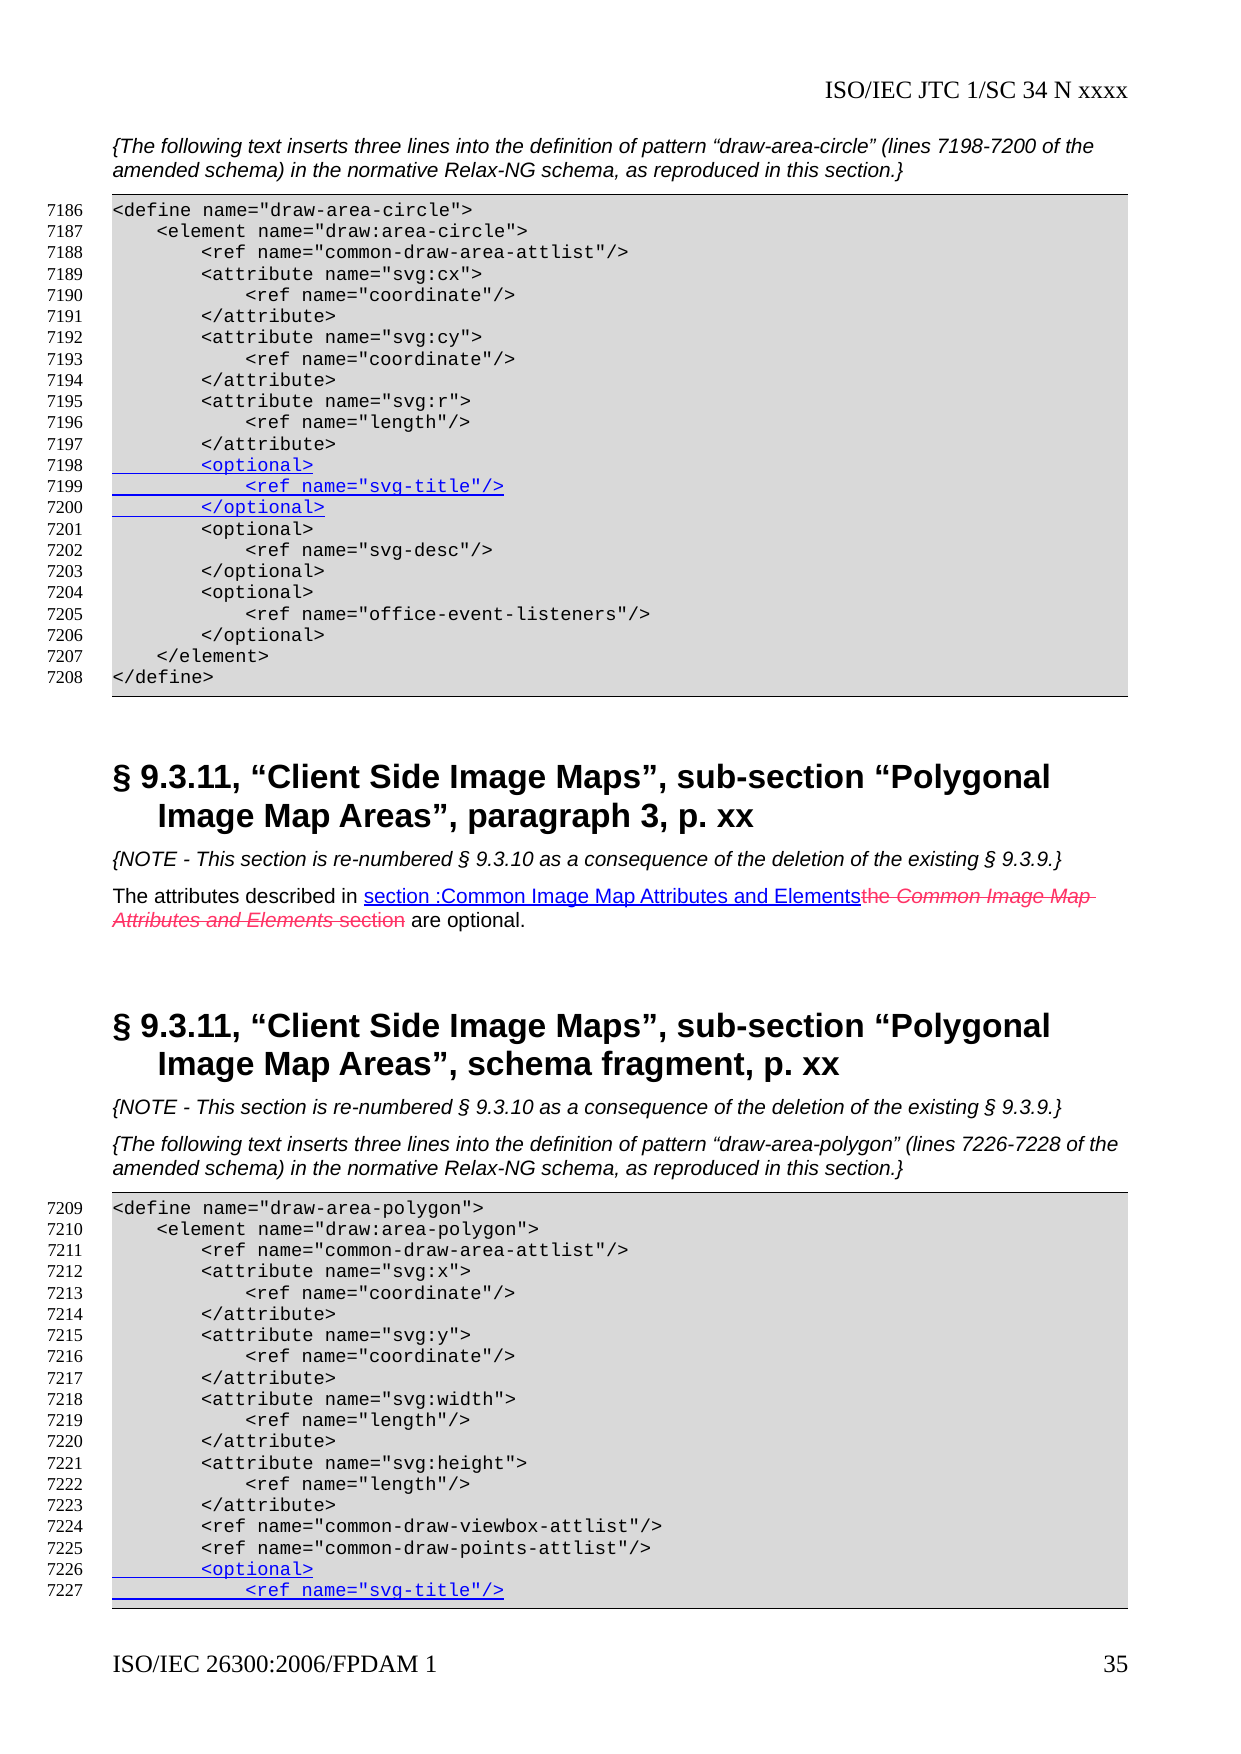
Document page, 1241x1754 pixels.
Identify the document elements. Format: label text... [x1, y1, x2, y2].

text </optional> [112, 498, 1128, 519]
text <ref name="svg-title"/> [112, 477, 1128, 498]
text {NOTE - This section is re-numbered § 9.3.10 as a consequence of the deletion of the existing § 9.3.9.} [112, 1095, 1128, 1119]
text <define name="draw-area-circle"> [112, 195, 1128, 222]
text {The following text inserts three lines into the definition of pattern “draw-area-polygon” (lines 7226-7228 of the amended schema) in the normative Relax-NG schema, as reproduced in this section.} [112, 1132, 1128, 1179]
text <define name="draw-area-polygon"> [112, 1193, 1128, 1220]
text <attribute name="svg:y"> [112, 1326, 1128, 1347]
text <ref name="length"/> [112, 1411, 1128, 1432]
text <ref name="coordinate"/> [112, 1283, 1128, 1305]
text </element> [112, 647, 1128, 662]
text </attribute> [112, 1305, 1128, 1326]
text </define> [112, 662, 1128, 696]
text <optional> [112, 519, 1128, 541]
text <optional> [112, 1560, 1128, 1574]
text </optional> [112, 562, 1128, 583]
text <ref name="common-draw-area-attlist"/> [112, 1241, 1128, 1262]
text </attribute> [112, 434, 1128, 456]
text <attribute name="svg:cy"> [112, 328, 1128, 349]
text <element name="draw:area-polygon"> [112, 1220, 1128, 1241]
text <ref name="svg-title"/> [112, 1574, 1128, 1608]
text <attribute name="svg:x"> [112, 1262, 1128, 1283]
text {The following text inserts three lines into the definition of pattern “draw-area-circle” (lines 7198-7200 of the amended schema) in the normative Relax-NG schema, as reproduced in this section.} [112, 134, 1128, 182]
text </attribute> [112, 1496, 1128, 1517]
text <ref name="coordinate"/> [112, 349, 1128, 371]
text </attribute> [112, 307, 1128, 328]
text <ref name="common-draw-area-attlist"/> [112, 243, 1128, 264]
text <ref name="common-draw-points-attlist"/> [112, 1538, 1128, 1560]
text {NOTE - This section is re-numbered § 9.3.10 as a consequence of the deletion of the existing § 9.3.9.} [112, 847, 1128, 871]
text </optional> [112, 626, 1128, 647]
text <ref name="length"/> [112, 1475, 1128, 1496]
text <element name="draw:area-circle"> [112, 222, 1128, 243]
text <ref name="office-event-listeners"/> [112, 604, 1128, 626]
subtitle § 9.3.11, “Client Side Image Maps”, sub-section “Polygonal Image Map Areas”, paragraph 3, p. xx [112, 757, 1128, 834]
text <attribute name="svg:height"> [112, 1453, 1128, 1475]
text <ref name="coordinate"/> [112, 1347, 1128, 1368]
text <attribute name="svg:width"> [112, 1390, 1128, 1411]
text </attribute> [112, 371, 1128, 392]
text The attributes described in section :Common Image Map Attributes and Elementsthe Common Image Map Attributes and Elements section are optional. [112, 883, 1128, 931]
text <ref name="length"/> [112, 413, 1128, 434]
text </attribute> [112, 1432, 1128, 1453]
text <attribute name="svg:r"> [112, 392, 1128, 413]
text <ref name="common-draw-viewbox-attlist"/> [112, 1517, 1128, 1538]
text <ref name="coordinate"/> [112, 286, 1128, 307]
text <ref name="svg-desc"/> [112, 541, 1128, 562]
text <attribute name="svg:cx"> [112, 264, 1128, 286]
text <optional> [112, 583, 1128, 604]
subtitle § 9.3.11, “Client Side Image Maps”, sub-section “Polygonal Image Map Areas”, schema fragment, p. xx [112, 1005, 1128, 1083]
text <optional> [112, 456, 1128, 477]
text </attribute> [112, 1368, 1128, 1390]
